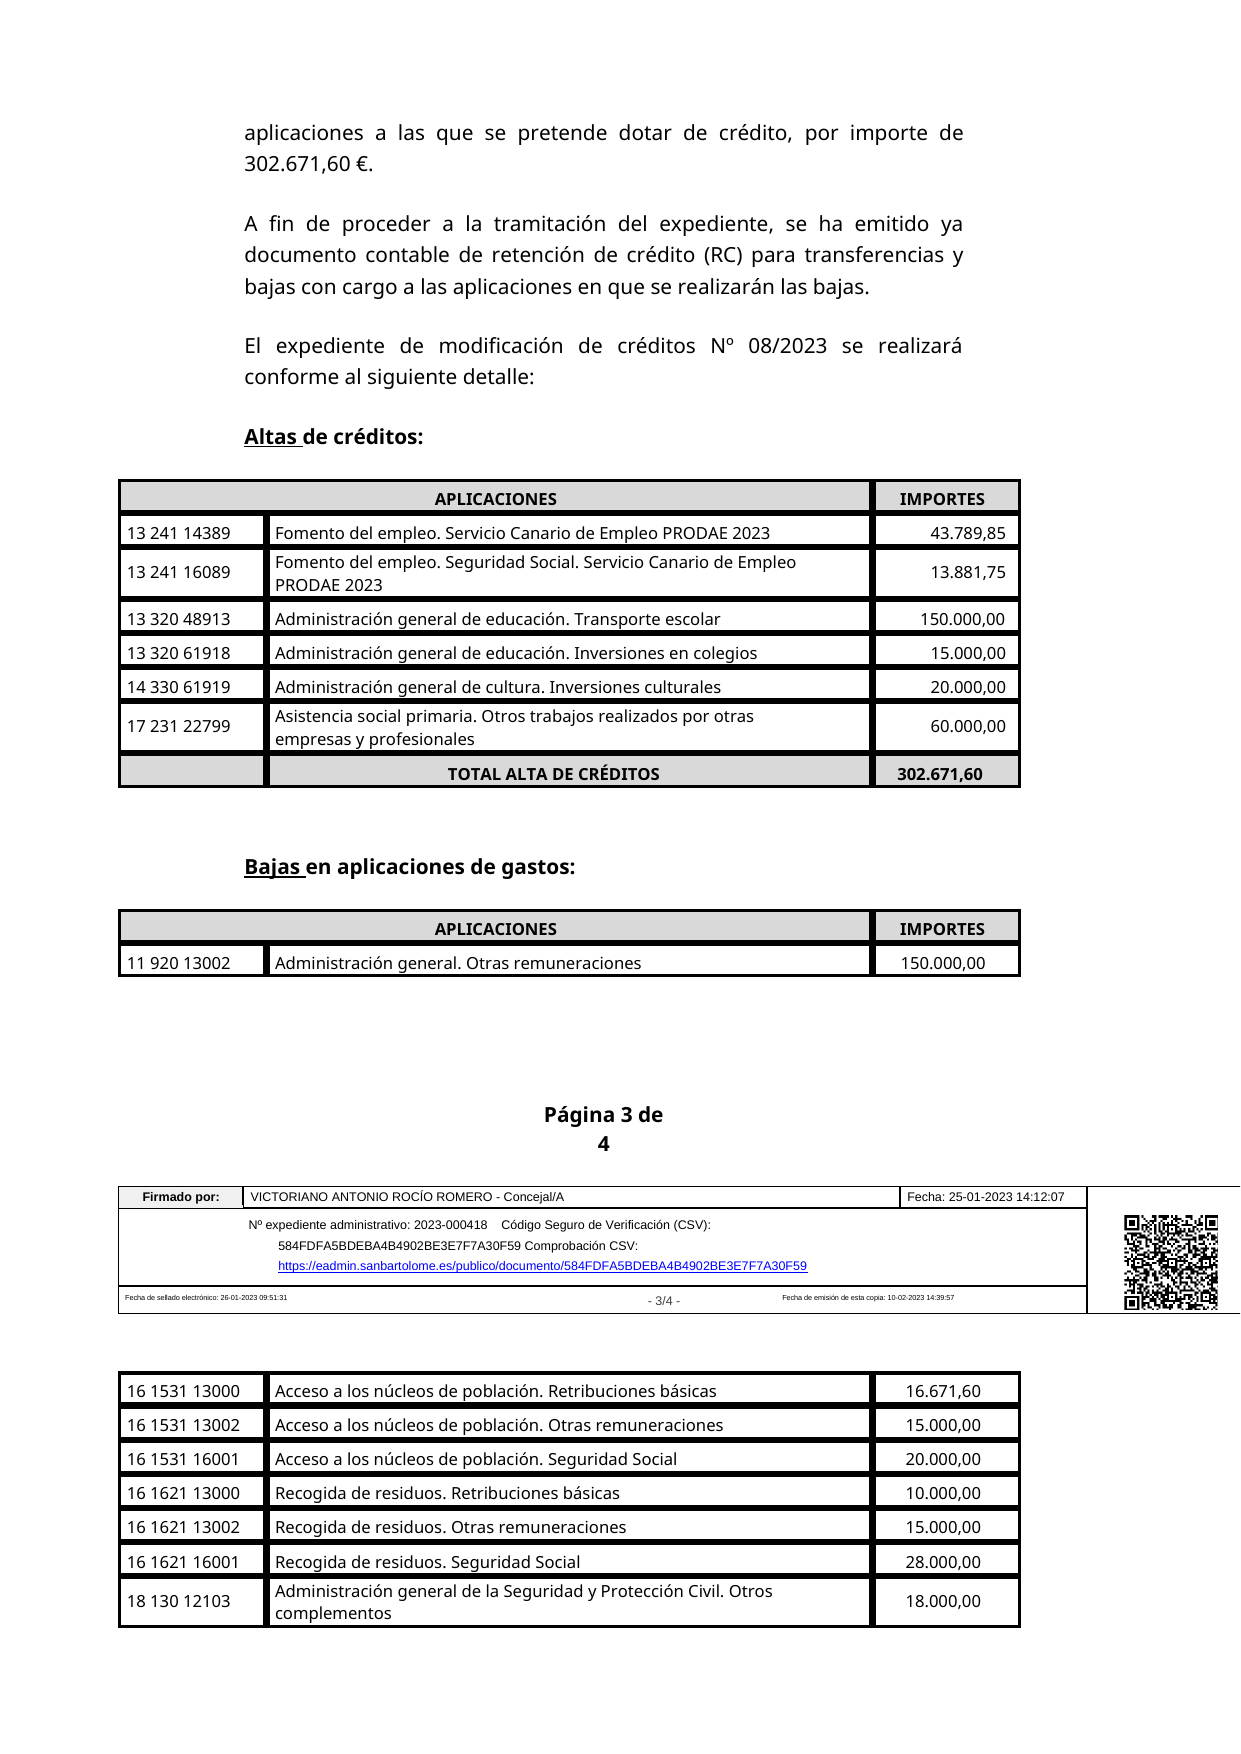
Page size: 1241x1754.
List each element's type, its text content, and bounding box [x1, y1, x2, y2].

table_cell 16 1621 13002 [121, 1511, 263, 1539]
table_cell 13 241 14389 [121, 516, 263, 544]
table_header VICTORIANO ANTONIO ROCÍO ROMERO - Concejal/A [244, 1187, 899, 1207]
text aplicaciones a las que se pretende dotar de crédito, por importe de 302.671,60 €. [244, 118, 964, 178]
table_cell 20.000,00 [876, 1443, 1018, 1471]
table_cell 10.000,00 [876, 1477, 1018, 1505]
table_cell Administración general de educación. Transporte escolar [270, 602, 869, 630]
table_cell [121, 756, 263, 785]
table_cell 20.000,00 [876, 670, 1018, 698]
table_cell 60.000,00 [876, 704, 1018, 750]
table_cell Acceso a los núcleos de población. Otras remuneraciones [270, 1409, 869, 1437]
table_header IMPORTES [876, 482, 1018, 510]
table_header APLICACIONES [121, 912, 869, 940]
table_cell 17 231 22799 [121, 704, 263, 750]
table_cell 13 320 61918 [121, 636, 263, 664]
table_cell 14 330 61919 [121, 670, 263, 698]
table_cell 16 1621 13000 [121, 1477, 263, 1505]
table_cell Fomento del empleo. Seguridad Social. Servicio Canario de Empleo PRODAE 2023 [270, 550, 869, 596]
table_cell Administración general de cultura. Inversiones culturales [270, 670, 869, 698]
table_cell Recogida de residuos. Seguridad Social [270, 1545, 869, 1573]
table_cell 28.000,00 [876, 1545, 1018, 1573]
table_cell 11 920 13002 [121, 946, 263, 974]
table_cell TOTAL ALTA DE CRÉDITOS [270, 756, 869, 785]
table_cell 13 241 16089 [121, 550, 263, 596]
text Altas de créditos: [244, 422, 1122, 450]
table_cell Acceso a los núcleos de población. Seguridad Social [270, 1443, 869, 1471]
table_cell Administración general. Otras remuneraciones [270, 946, 869, 974]
table_cell Fecha de sellado electrónico: 26-01-2023 09:51:31 - 3/4 - Fecha de emisión de esta copia: 10-02-2023 14:39:57 [119, 1287, 1086, 1313]
table_cell Administración general de la Seguridad y Protección Civil. Otros complementos [270, 1579, 869, 1625]
table_cell Nº expediente administrativo: 2023-000418 Código Seguro de Verificación (CSV): 584FDFA5BDEBA4B4902BE3E7F7A30F59 Comprobación CSV: https://eadmin.sanbartolome.es/publico/documento/584FDFA5BDEBA4B4902BE3E7F7A30F59 [119, 1209, 1086, 1285]
text Página 3 de 4 [537, 1101, 671, 1157]
table_header 16 1531 13000 [121, 1375, 263, 1402]
table_cell 15.000,00 [876, 1511, 1018, 1539]
table_cell 18.000,00 [876, 1579, 1018, 1625]
table_cell Asistencia social primaria. Otros trabajos realizados por otras empresas y profesionales [270, 704, 869, 750]
table_cell 16 1531 13002 [121, 1409, 263, 1437]
table_header Fecha: 25-01-2023 14:12:07 [901, 1187, 1086, 1207]
table_cell 302.671,60 [876, 756, 1018, 785]
table_cell Administración general de educación. Inversiones en colegios [270, 636, 869, 664]
table_cell 43.789,85 [876, 516, 1018, 544]
table_header APLICACIONES [121, 482, 869, 510]
text A fin de proceder a la tramitación del expediente, se ha emitido ya documento contable de retención de crédito (RC) para transferencias y bajas con cargo a las aplicaciones en que se realizarán las bajas. [244, 209, 964, 300]
table_cell 150.000,00 [876, 946, 1018, 974]
table_cell Fomento del empleo. Servicio Canario de Empleo PRODAE 2023 [270, 516, 869, 544]
table_cell 18 130 12103 [121, 1579, 263, 1625]
table_cell Recogida de residuos. Retribuciones básicas [270, 1477, 869, 1505]
table_cell 15.000,00 [876, 636, 1018, 664]
table_header 16.671,60 [876, 1375, 1018, 1402]
table_header Firmado por: [119, 1187, 242, 1205]
table_cell 13 320 48913 [121, 602, 263, 630]
table_header [1088, 1187, 1240, 1313]
table_cell 15.000,00 [876, 1409, 1018, 1437]
table_header IMPORTES [876, 912, 1018, 940]
table_cell 16 1531 16001 [121, 1443, 263, 1471]
table_header Acceso a los núcleos de población. Retribuciones básicas [270, 1375, 869, 1402]
table_cell 13.881,75 [876, 550, 1018, 596]
table_cell 16 1621 16001 [121, 1545, 263, 1573]
table_cell Recogida de residuos. Otras remuneraciones [270, 1511, 869, 1539]
table_cell 150.000,00 [876, 602, 1018, 630]
text Bajas en aplicaciones de gastos: [244, 852, 1122, 880]
text El expediente de modificación de créditos Nº 08/2023 se realizará conforme al siguiente detalle: [244, 331, 963, 391]
